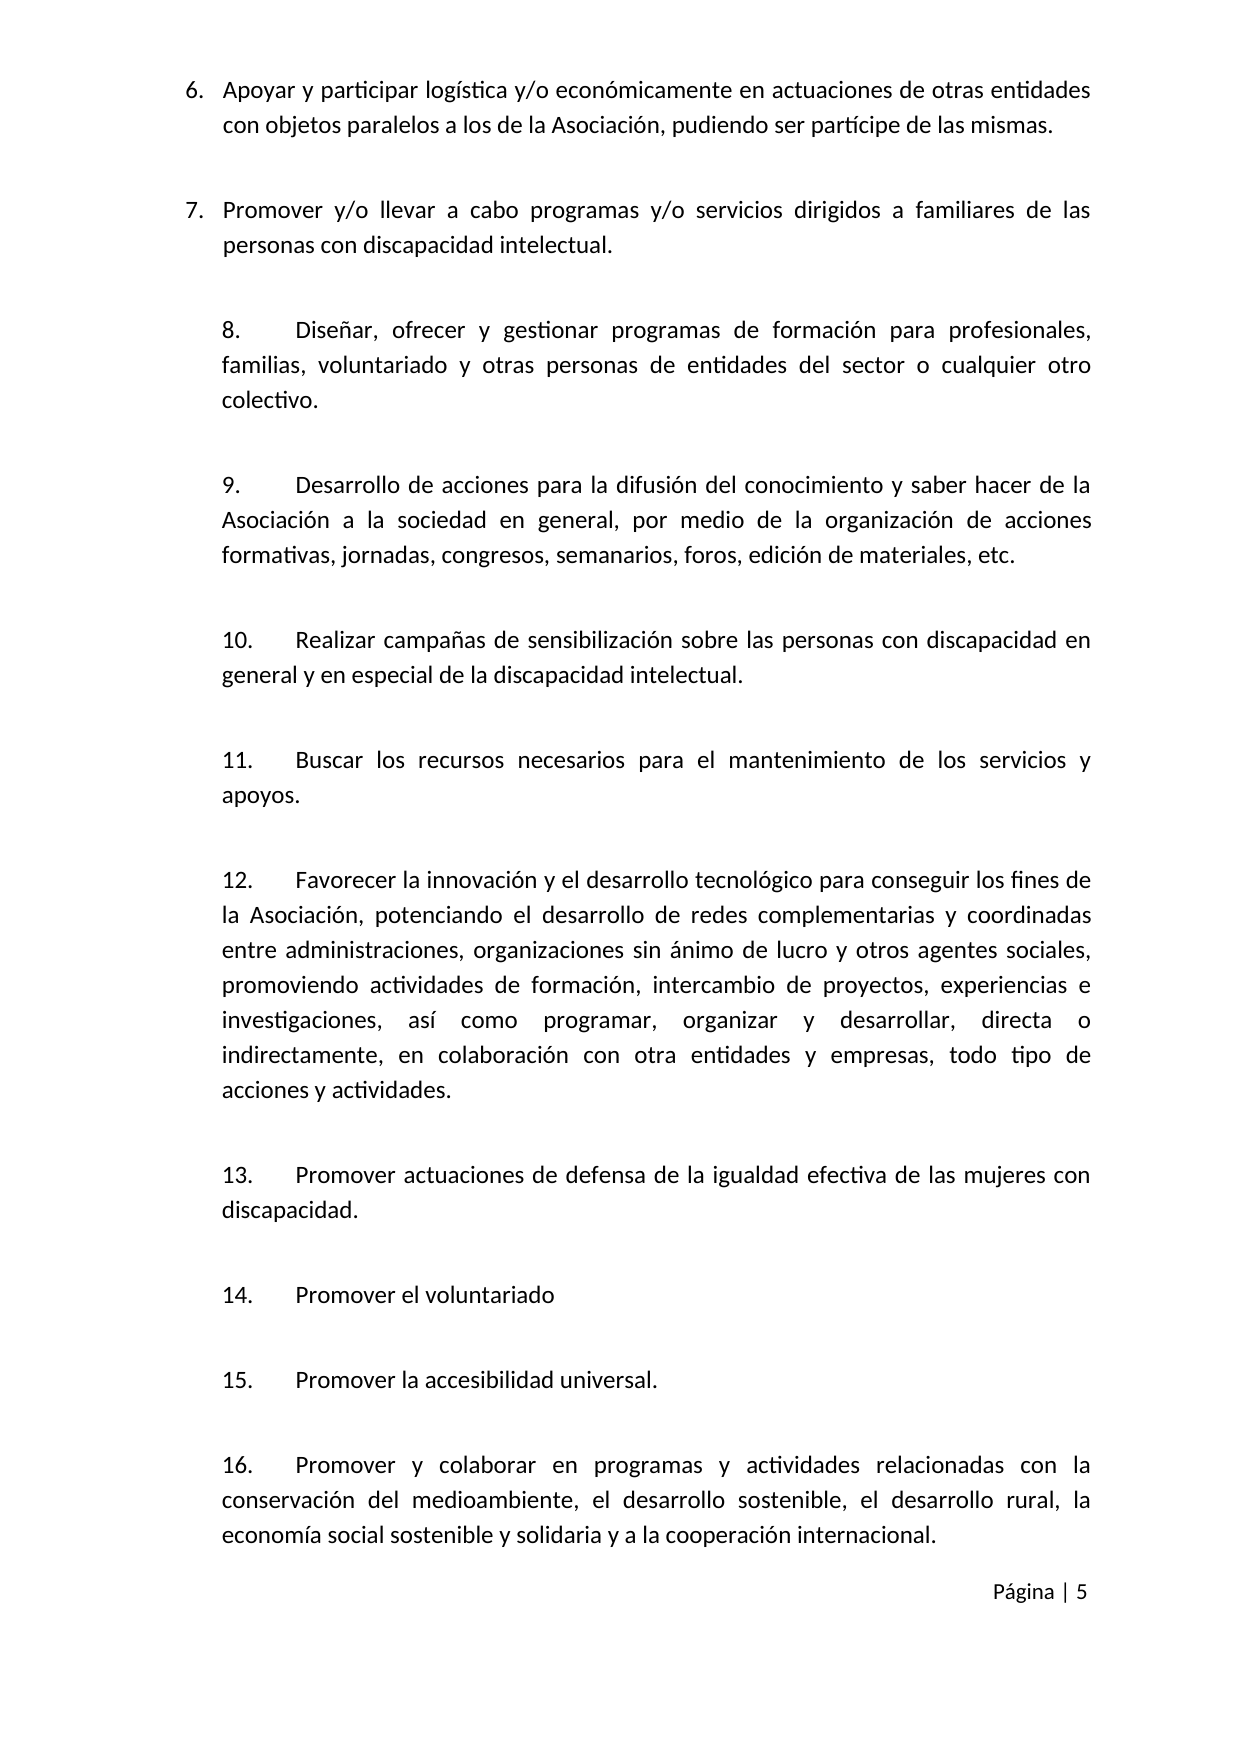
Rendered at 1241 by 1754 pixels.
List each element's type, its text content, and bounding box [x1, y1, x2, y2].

list Promover actuaciones de defensa de la igualdad efectiva de las mujeres con discapacidad. [222, 1159, 1092, 1224]
list Diseñar, ofrecer y gestionar programas de formación para profesionales, familias, voluntariado y otras personas de entidades del sector o cualquier otro colectivo. [222, 314, 1092, 414]
list Promover y colaborar en programas y actividades relacionadas con la conservación del medioambiente, el desarrollo sostenible, el desarrollo rural, la economía social sostenible y solidaria y a la cooperación internacional. [222, 1449, 1092, 1549]
list Realizar campañas de sensibilización sobre las personas con discapacidad en general y en especial de la discapacidad intelectual. [222, 624, 1092, 689]
list Desarrollo de acciones para la difusión del conocimiento y saber hacer de la Asociación a la sociedad en general, por medio de la organización de acciones formativas, jornadas, congresos, semanarios, foros, edición de materiales, etc. [222, 469, 1092, 569]
list Buscar los recursos necesarios para el mantenimiento de los servicios y apoyos. [222, 744, 1092, 809]
list Promover el voluntariado [222, 1279, 1092, 1309]
list Promover y/o llevar a cabo programas y/o servicios dirigidos a familiares de las personas con discapacidad intelectual. [185, 194, 1092, 259]
list Apoyar y participar logística y/o económicamente en actuaciones de otras entidades con objetos paralelos a los de la Asociación, pudiendo ser partícipe de las mismas. [185, 74, 1092, 139]
list Favorecer la innovación y el desarrollo tecnológico para conseguir los fines de la Asociación, potenciando el desarrollo de redes complementarias y coordinadas entre administraciones, organizaciones sin ánimo de lucro y otros agentes sociales, promoviendo actividades de formación, intercambio de proyectos, experiencias e investigaciones, así como programar, organizar y desarrollar, directa o indirectamente, en colaboración con otra entidades y empresas, todo tipo de acciones y actividades. [222, 864, 1092, 1104]
list Promover la accesibilidad universal. [222, 1364, 1092, 1394]
